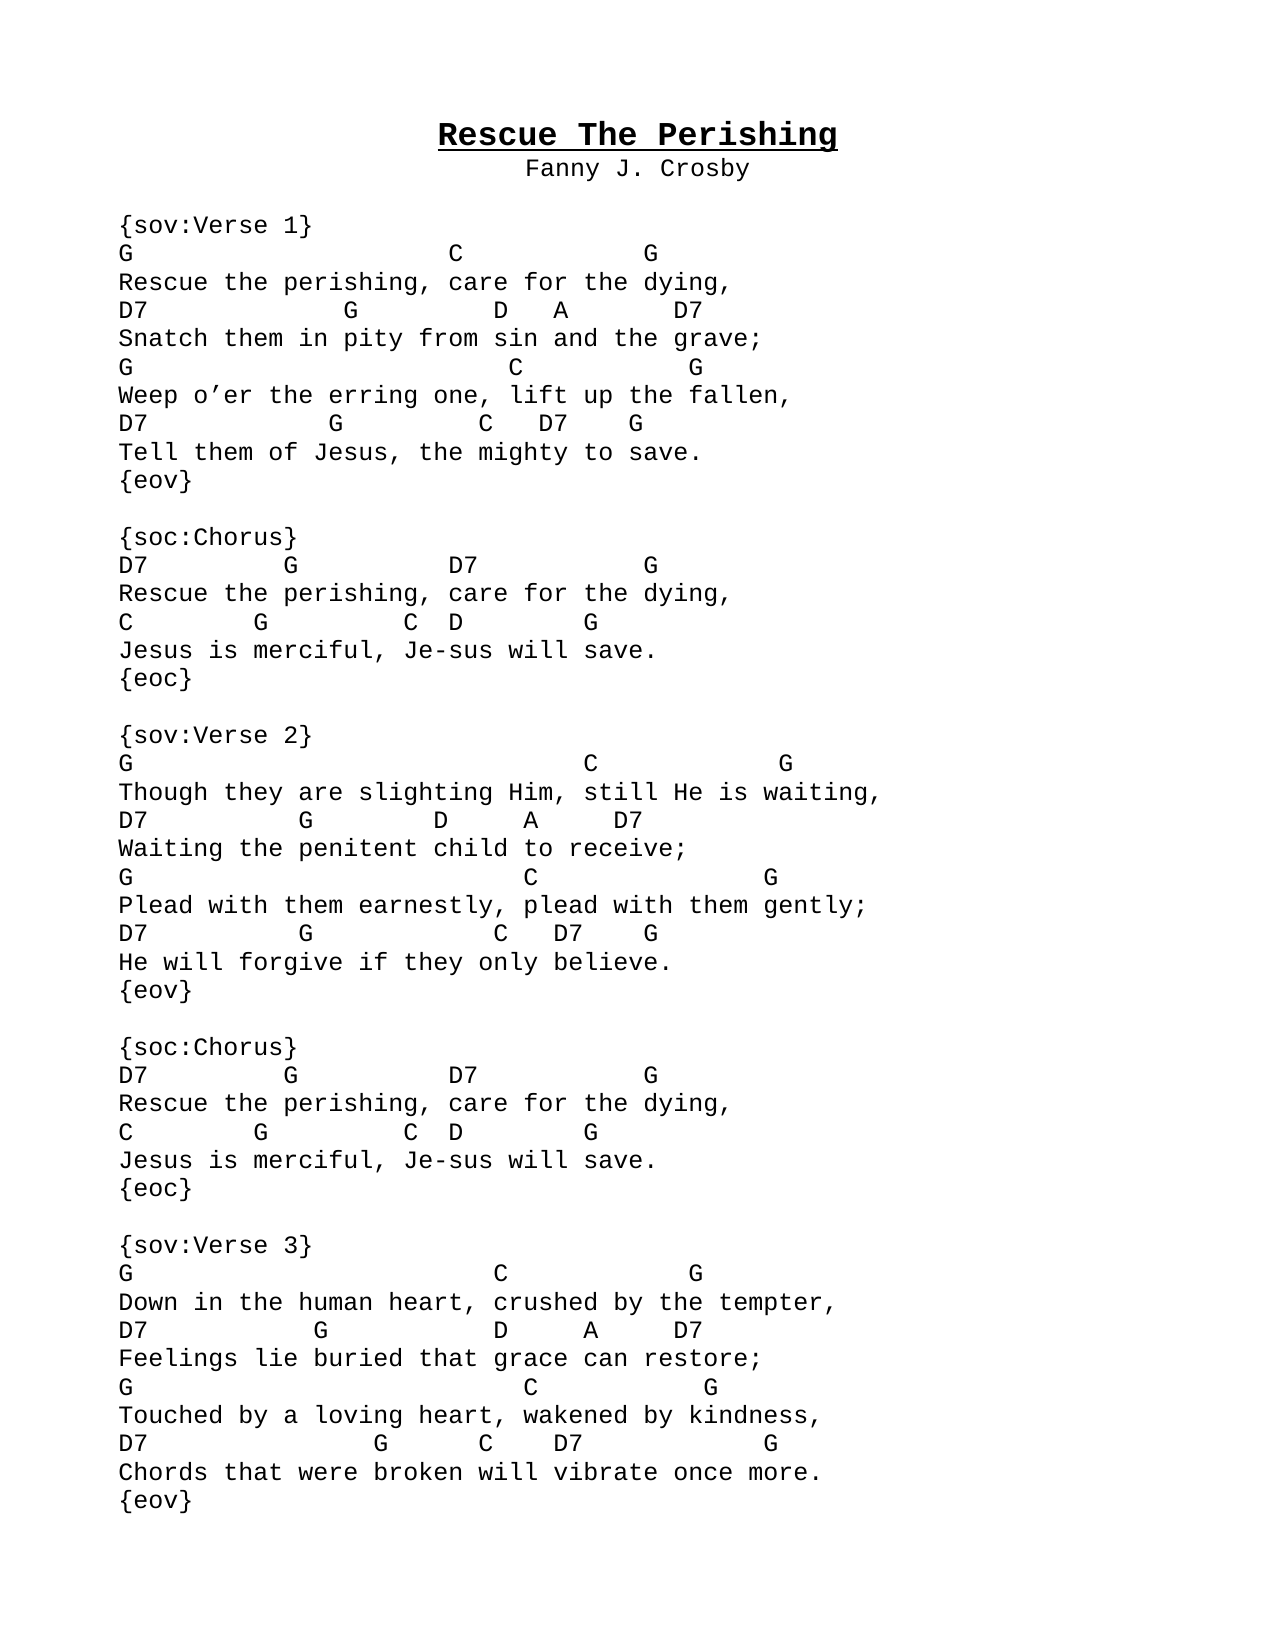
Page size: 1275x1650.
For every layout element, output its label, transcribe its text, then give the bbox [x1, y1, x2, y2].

text Fanny J. Crosby [118, 156, 1157, 184]
text Rescue The Perishing [118, 118, 1157, 156]
text {sov:Verse 1} G C G Rescue the perishing, care for the dying, D7 G D A D7 Snatch them in pity from sin and the grave; G C G Weep o’er the erring one, lift up the fallen, D7 G C D7 G Tell them of Jesus, the mighty to save. {eov} {soc:Chorus} D7 G D7 G Rescue the perishing, care for the dying, C G C D G Jesus is merciful, Je-sus will save. {eoc} {sov:Verse 2} G C G Though they are slighting Him, still He is waiting, D7 G D A D7 Waiting the penitent child to receive; G C G Plead with them earnestly, plead with them gently; D7 G C D7 G He will forgive if they only believe. {eov} {soc:Chorus} D7 G D7 G Rescue the perishing, care for the dying, C G C D G Jesus is merciful, Je-sus will save. {eoc} {sov:Verse 3} G C G Down in the human heart, crushed by the tempter, D7 G D A D7 Feelings lie buried that grace can restore; G C G Touched by a loving heart, wakened by kindness, D7 G C D7 G Chords that were broken will vibrate once more. {eov} [118, 213, 1157, 1516]
